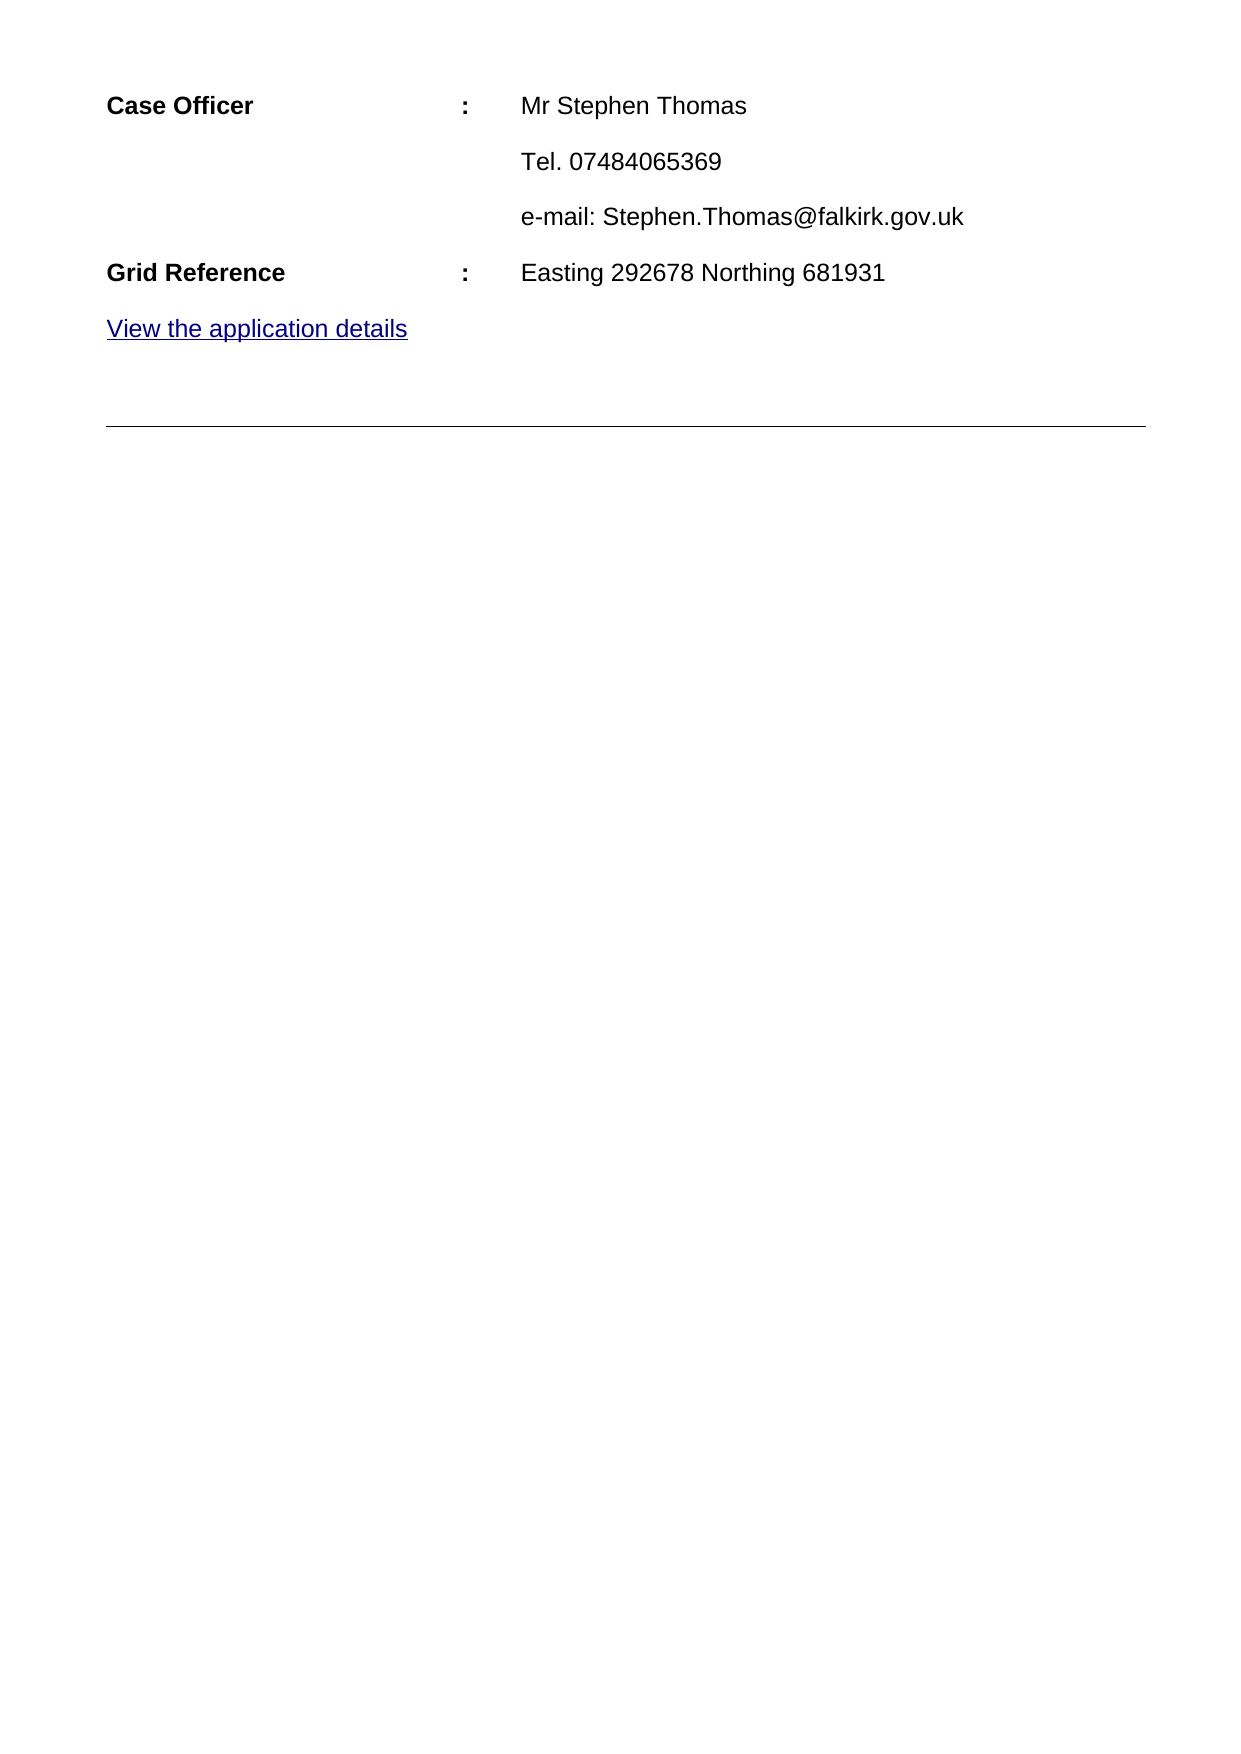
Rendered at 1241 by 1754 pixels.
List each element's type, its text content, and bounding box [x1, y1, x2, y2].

text View the application details [106, 314, 1146, 343]
text e-mail: Stephen.Thomas@falkirk.gov.uk [106, 202, 1146, 231]
text Case Officer : Mr Stephen Thomas [106, 91, 1146, 119]
text Grid Reference : Easting 292678 Northing 681931 [106, 258, 1146, 287]
text Tel. 07484065369 [106, 146, 1146, 175]
